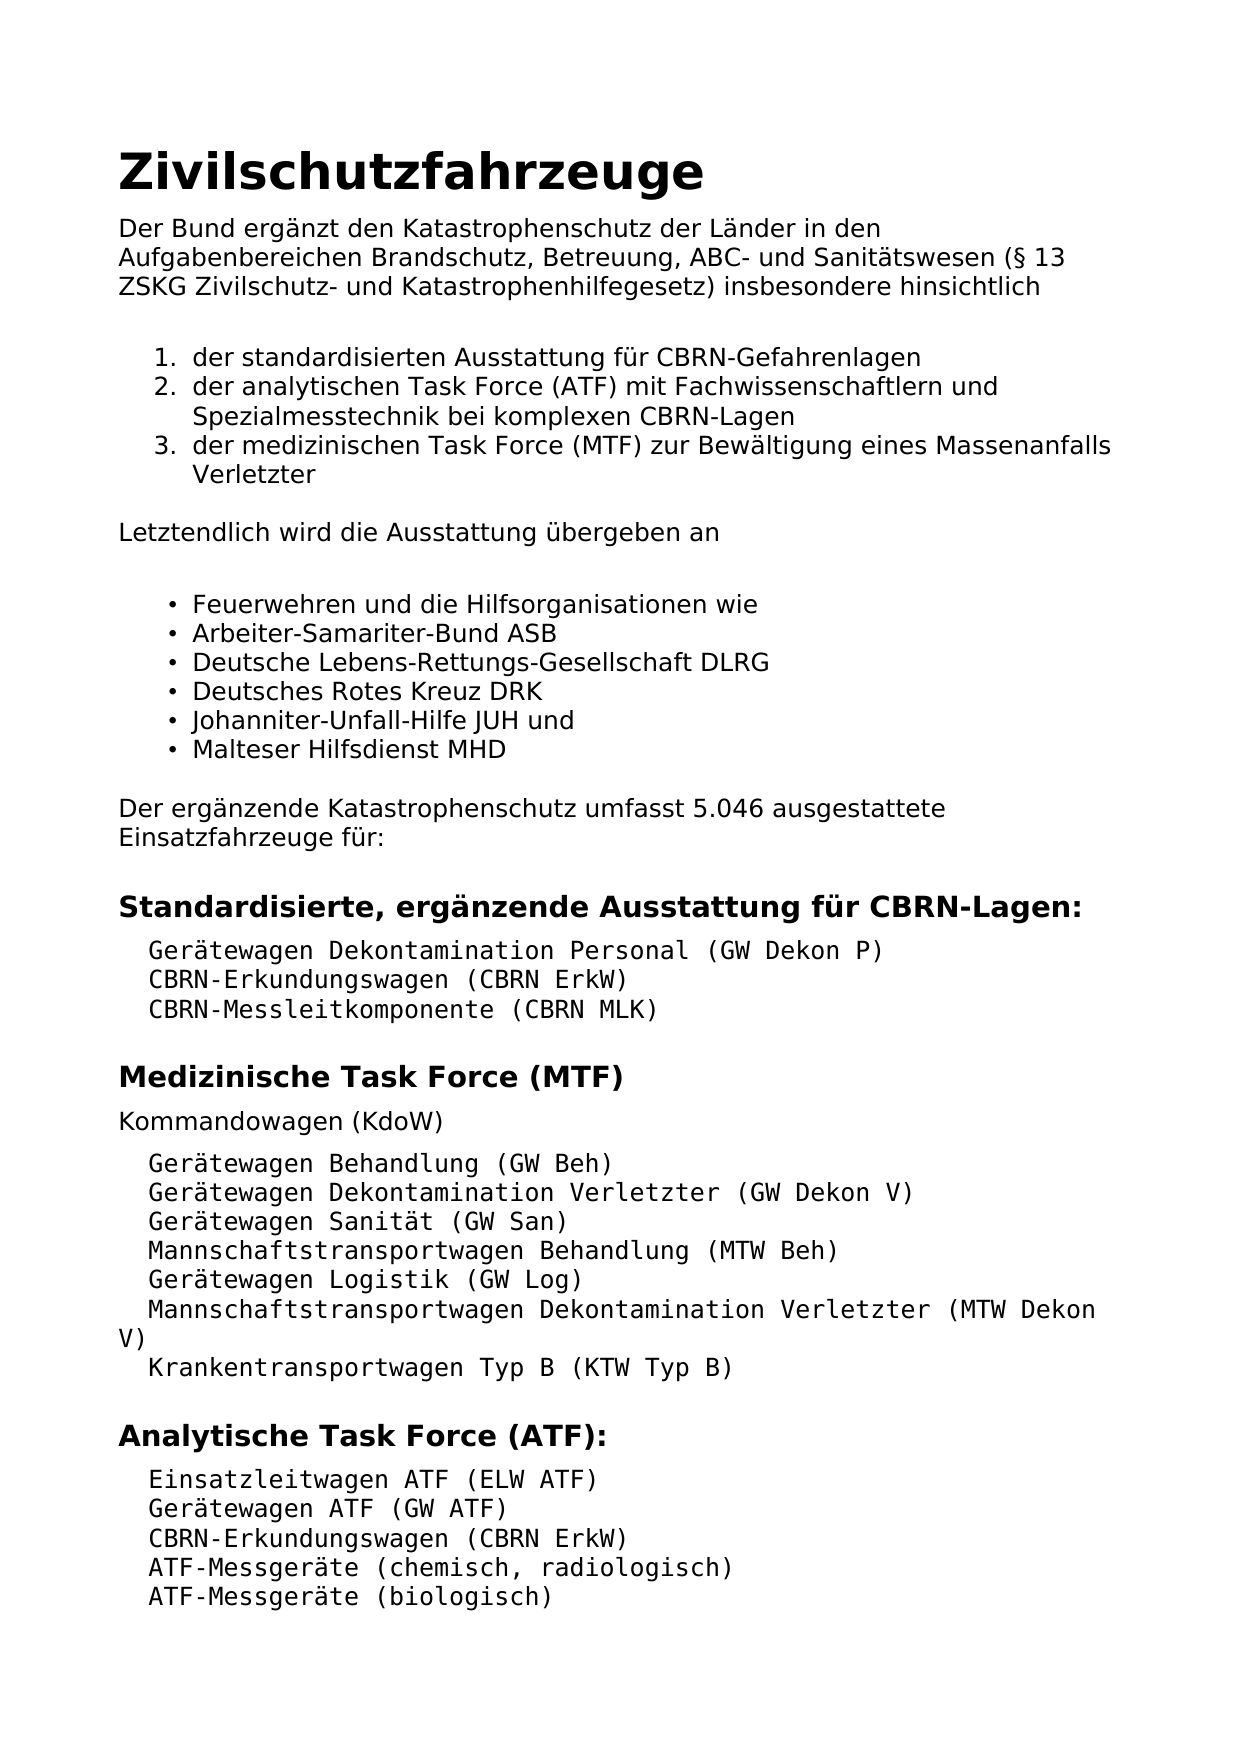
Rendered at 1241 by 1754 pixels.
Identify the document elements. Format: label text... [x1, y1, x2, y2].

list Arbeiter-Samariter-Bund ASB [177, 619, 1122, 648]
list der analytischen Task Force (ATF) mit Fachwissenschaftlern und Spezialmesstechnik bei komplexen CBRN-Lagen [177, 372, 1122, 431]
list Feuerwehren und die Hilfsorganisationen wie [177, 590, 1122, 619]
text Der Bund ergänzt den Katastrophenschutz der Länder in den Aufgabenbereichen Brandschutz, Betreuung, ABC- und Sanitätswesen (§ 13 ZSKG Zivilschutz- und Katastrophenhilfegesetz) insbesondere hinsichtlich [118, 214, 1122, 301]
list Deutsche Lebens-Rettungs-Gesellschaft DLRG [177, 648, 1122, 677]
subtitle Medizinische Task Force (MTF) [118, 1061, 1122, 1095]
list der medizinischen Task Force (MTF) zur Bewältigung eines Massenanfalls Verletzter [177, 431, 1122, 489]
list der standardisierten Ausstattung für CBRN-Gefahrenlagen [177, 343, 1122, 372]
list Malteser Hilfsdienst MHD [177, 736, 1122, 765]
text Gerätewagen Behandlung (GW Beh) Gerätewagen Dekontamination Verletzter (GW Dekon V) Gerätewagen Sanität (GW San) Mannschaftstransportwagen Behandlung (MTW Beh) Gerätewagen Logistik (GW Log) Mannschaftstransportwagen Dekontamination Verletzter (MTW Dekon V) Krankentransportwagen Typ B (KTW Typ B) [118, 1149, 1122, 1382]
list Deutsches Rotes Kreuz DRK [177, 677, 1122, 706]
subtitle Standardisierte, ergänzende Ausstattung für CBRN-Lagen: [118, 890, 1122, 924]
text Letztendlich wird die Ausstattung übergeben an [118, 519, 1122, 548]
text Kommandowagen (KdoW) [118, 1107, 1122, 1136]
subtitle Analytische Task Force (ATF): [118, 1419, 1122, 1453]
text Der ergänzende Katastrophenschutz umfasst 5.046 ausgestattete Einsatzfahrzeuge für: [118, 794, 1122, 853]
subtitle Zivilschutzfahrzeuge [118, 143, 1122, 201]
list Johanniter-Unfall-Hilfe JUH und [177, 706, 1122, 736]
text Gerätewagen Dekontamination Personal (GW Dekon P) CBRN-Erkundungswagen (CBRN ErkW) CBRN-Messleitkomponente (CBRN MLK) [118, 937, 1122, 1024]
text Einsatzleitwagen ATF (ELW ATF) Gerätewagen ATF (GW ATF) CBRN-Erkundungswagen (CBRN ErkW) ATF-Messgeräte (chemisch, radiologisch) ATF-Messgeräte (biologisch) [118, 1466, 1122, 1611]
